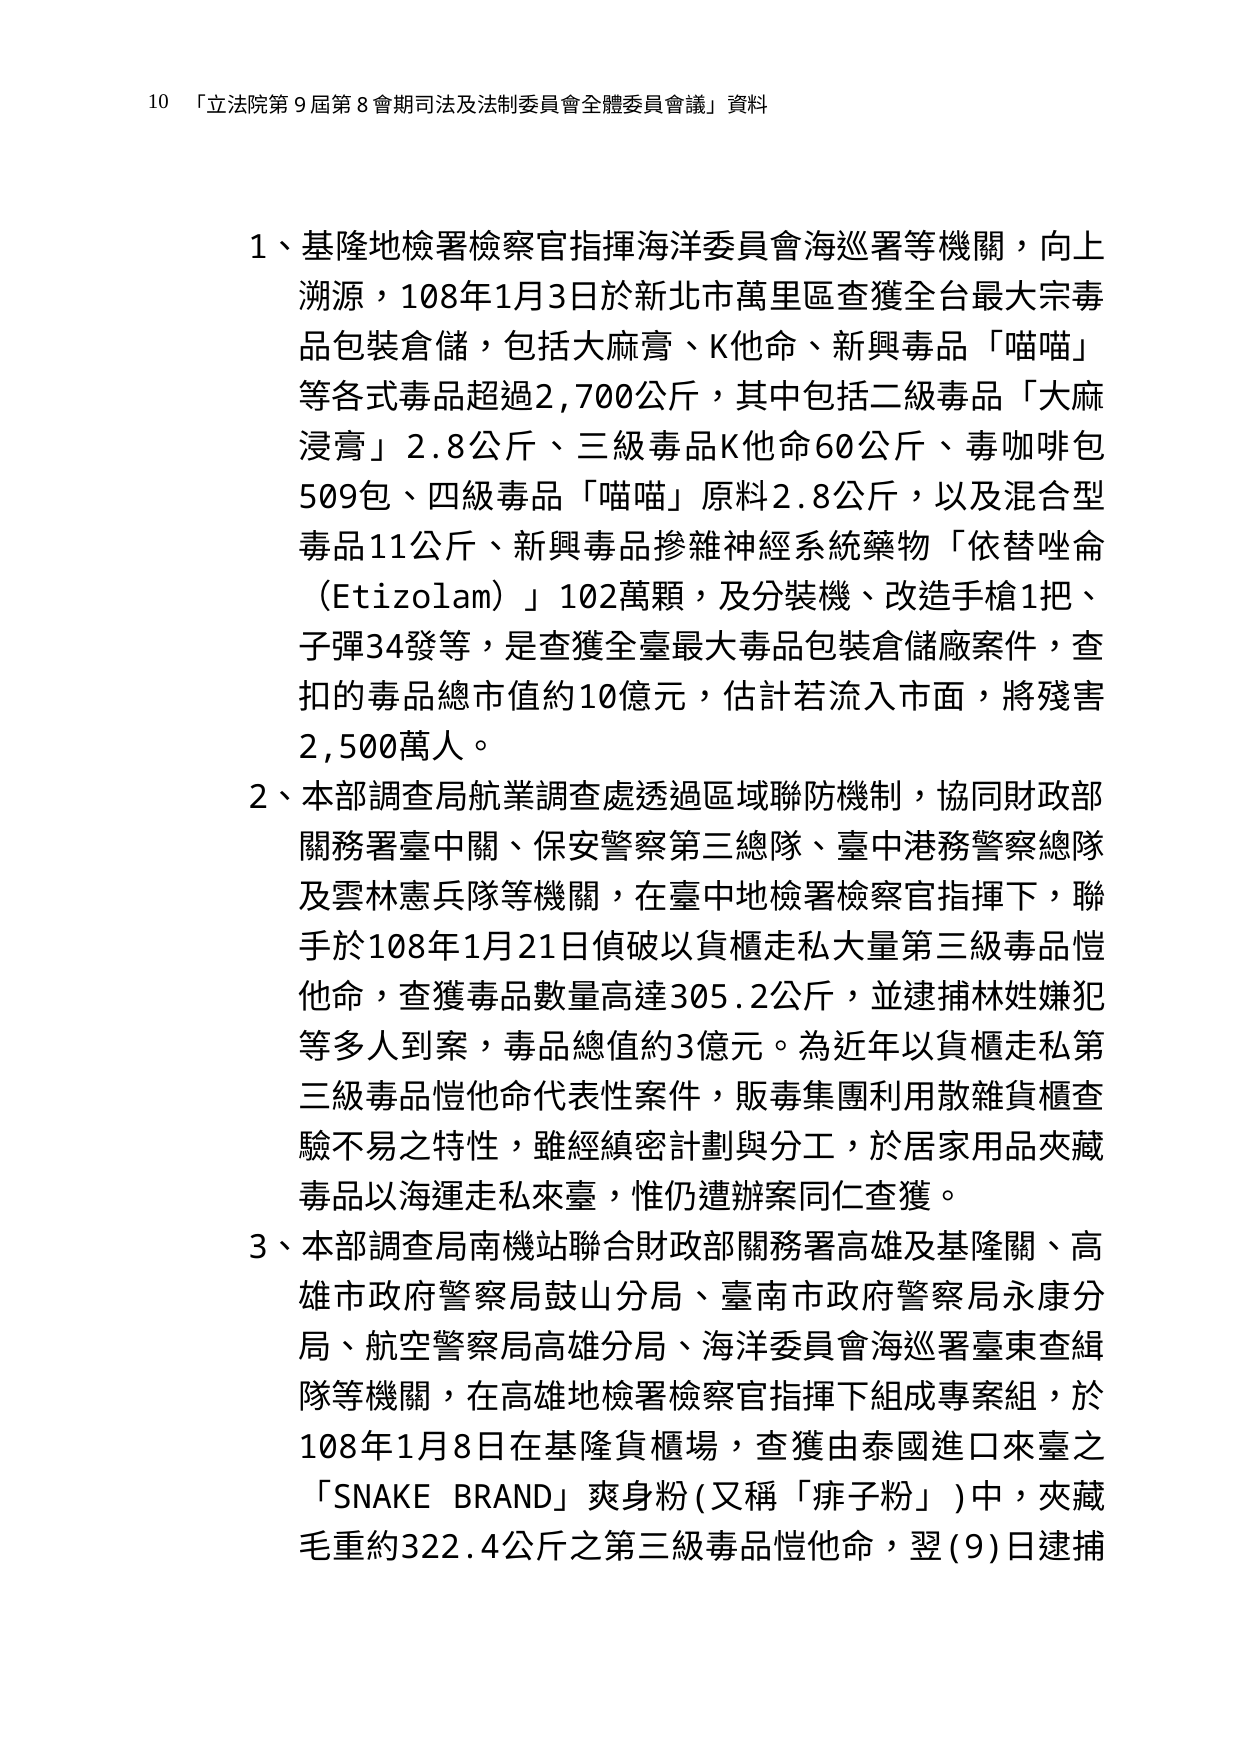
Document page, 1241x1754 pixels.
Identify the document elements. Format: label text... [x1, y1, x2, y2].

text 2、本部調查局航業調查處透過區域聯防機制，協同財政部關務署臺中關、保安警察第三總隊、臺中港務警察總隊及雲林憲兵隊等機關，在臺中地檢署檢察官指揮下，聯手於108年1月21日偵破以貨櫃走私大量第三級毒品愷他命，查獲毒品數量高達305.2公斤，並逮捕林姓嫌犯等多人到案，毒品總值約3億元。為近年以貨櫃走私第三級毒品愷他命代表性案件，販毒集團利用散雜貨櫃查驗不易之特性，雖經縝密計劃與分工，於居家用品夾藏毒品以海運走私來臺，惟仍遭辦案同仁查獲。 [248, 769, 1106, 1219]
text 3、本部調查局南機站聯合財政部關務署高雄及基隆關、高雄市政府警察局鼓山分局、臺南市政府警察局永康分局、航空警察局高雄分局、海洋委員會海巡署臺東查緝隊等機關，在高雄地檢署檢察官指揮下組成專案組，於108年1月8日在基隆貨櫃場，查獲由泰國進口來臺之「SNAKE BRAND」爽身粉(又稱「痱子粉」)中，夾藏毛重約322.4公斤之第三級毒品愷他命，翌(9)日逮捕 [248, 1219, 1106, 1569]
text 1、基隆地檢署檢察官指揮海洋委員會海巡署等機關，向上溯源，108年1月3日於新北市萬里區查獲全台最大宗毒品包裝倉儲，包括大麻膏、K他命、新興毒品「喵喵」等各式毒品超過2,700公斤，其中包括二級毒品「大麻浸膏」2.8公斤、三級毒品K他命60公斤、毒咖啡包509包、四級毒品「喵喵」原料2.8公斤，以及混合型毒品11公斤、新興毒品摻雜神經系統藥物「依替唑侖（Etizolam）」102萬顆，及分裝機、改造手槍1把、子彈34發等，是查獲全臺最大毒品包裝倉儲廠案件，查扣的毒品總市值約10億元，估計若流入市面，將殘害2,500萬人。 [248, 219, 1106, 769]
